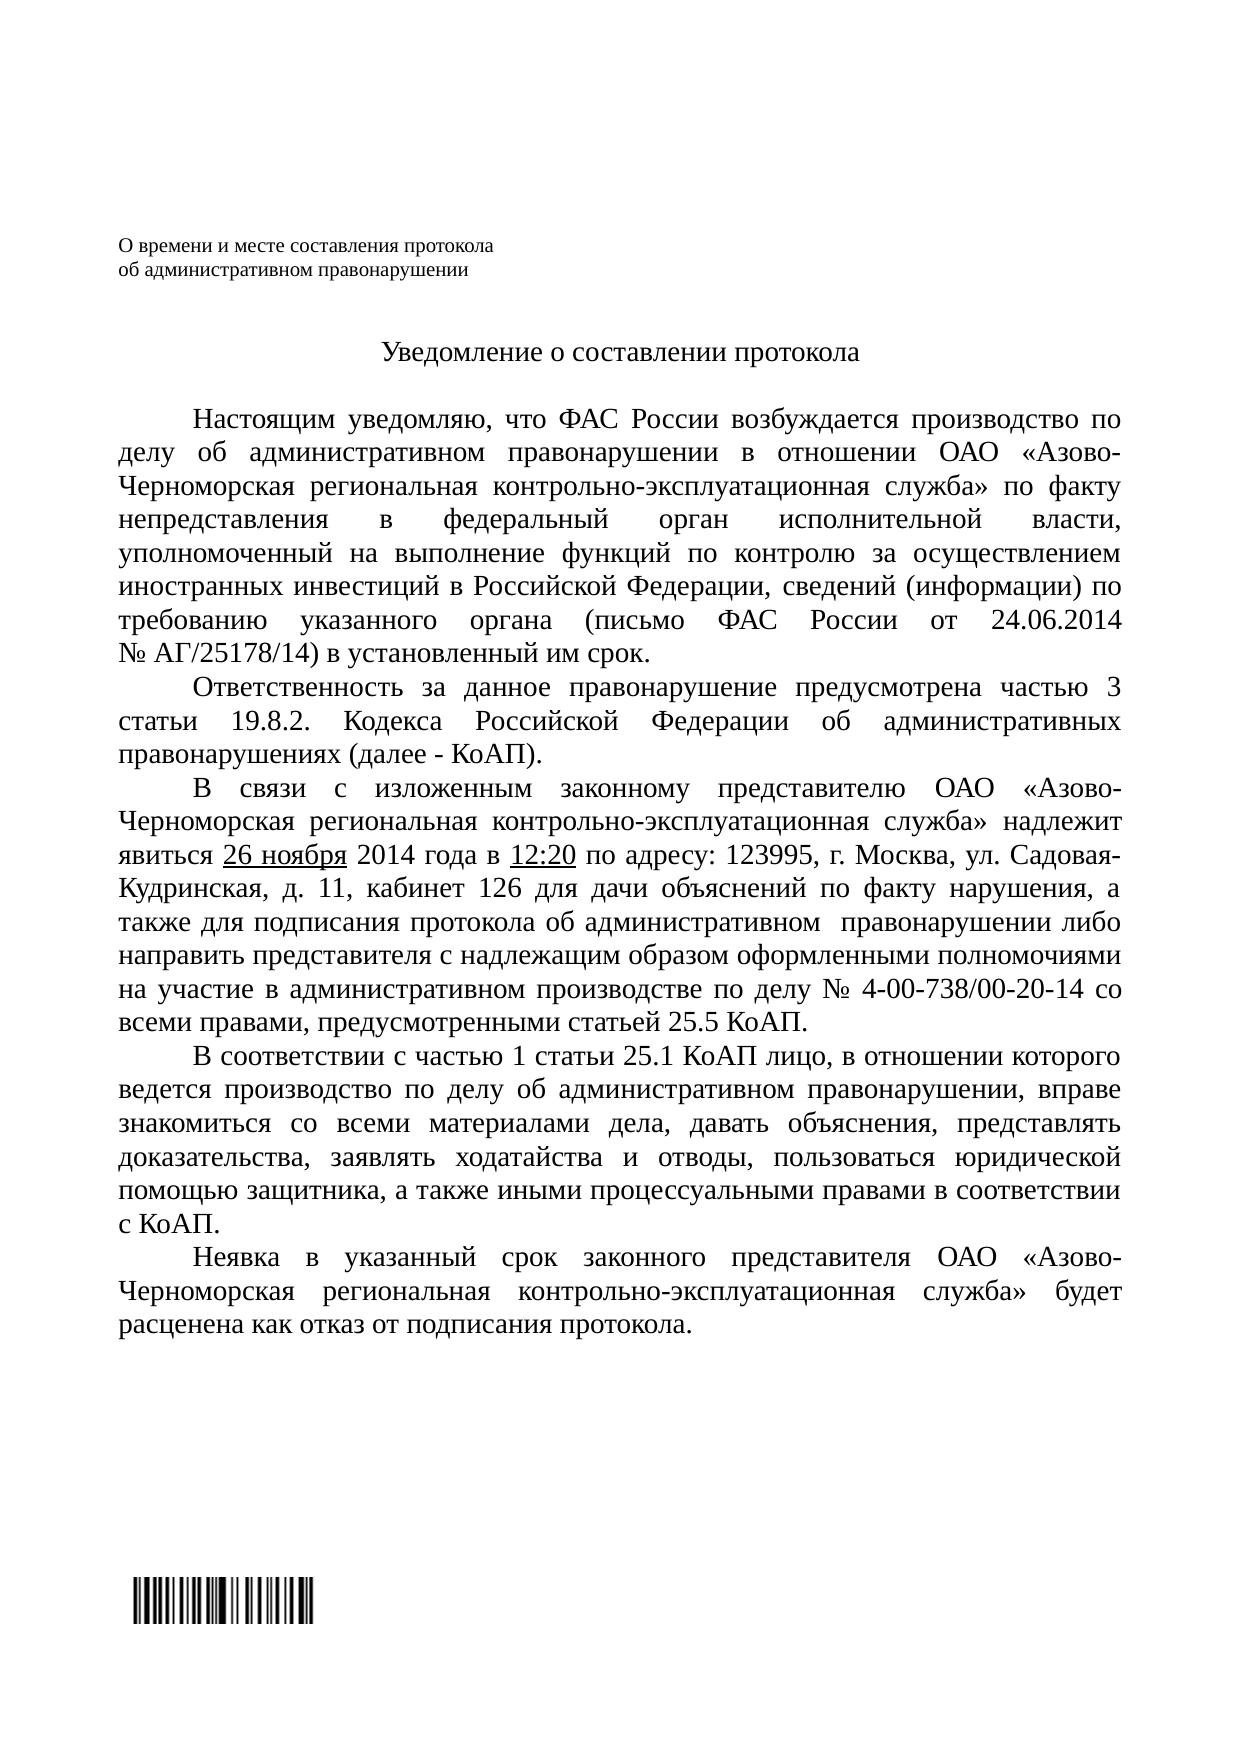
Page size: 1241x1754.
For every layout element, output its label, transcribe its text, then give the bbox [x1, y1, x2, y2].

text В соответствии с частью 1 статьи 25.1 КоАП лицо, в отношении которого ведется производство по делу об административном правонарушении, вправе знакомиться со всеми материалами дела, давать объяснения, представлять доказательства, заявлять ходатайства и отводы, пользоваться юридической помощью защитника, а также иными процессуальными правами в соответствии с КоАП. [118, 1038, 1122, 1239]
picture [118, 1577, 331, 1624]
text О времени и месте составления протокола [118, 233, 1122, 257]
text об административном правонарушении [118, 257, 1122, 281]
text В связи с изложенным законному представителю ОАО «Азово-Черноморская региональная контрольно-эксплуатационная служба» надлежит явиться 26 ноября 2014 года в 12:20 по адресу: 123995, г. Москва, ул. Садовая-Кудринская, д. 11, кабинет 126 для дачи объяснений по факту нарушения, а также для подписания протокола об административном правонарушении либо направить представителя с надлежащим образом оформленными полномочиями на участие в административном производстве по делу № 4-00-738/00-20-14 со всеми правами, предусмотренными статьей 25.5 КоАП. [118, 770, 1122, 1038]
text Неявка в указанный срок законного представителя ОАО «Азово-Черноморская региональная контрольно-эксплуатационная служба» будет расценена как отказ от подписания протокола. [118, 1239, 1122, 1340]
text Ответственность за данное правонарушение предусмотрена частью 3 статьи 19.8.2. Кодекса Российской Федерации об административных правонарушениях (далее - КоАП). [118, 669, 1122, 770]
text Настоящим уведомляю, что ФАС России возбуждается производство по делу об административном правонарушении в отношении ОАО «Азово-Черноморская региональная контрольно-эксплуатационная служба» по факту непредставления в федеральный орган исполнительной власти, уполномоченный на выполнение функций по контролю за осуществлением иностранных инвестиций в Российской Федерации, сведений (информации) по требованию указанного органа (письмо ФАС России от 24.06.2014 № АГ/25178/14) в установленный им срок. [118, 401, 1122, 669]
text Уведомление о составлении протокола [118, 334, 1122, 367]
